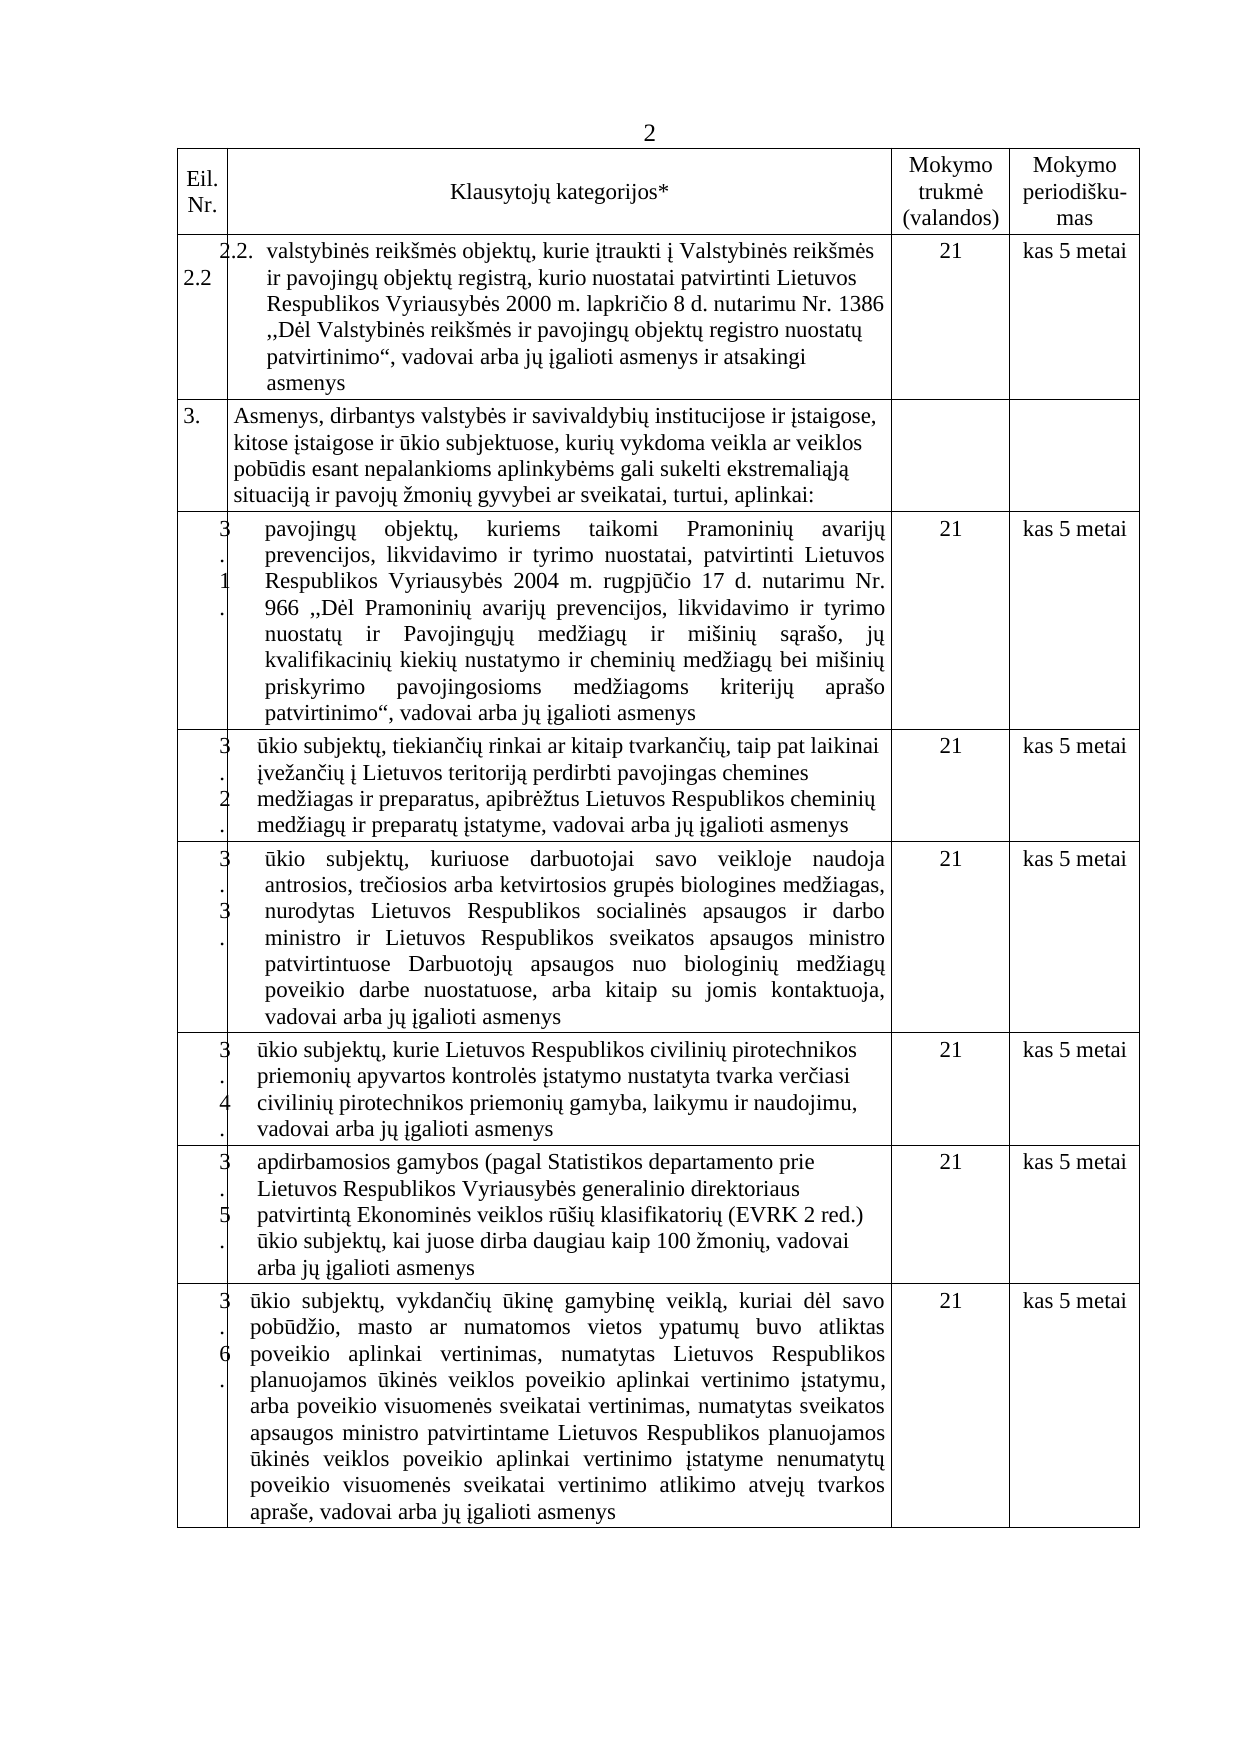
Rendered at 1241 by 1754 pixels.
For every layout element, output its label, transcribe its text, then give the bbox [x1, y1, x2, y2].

table_cell kas 5 metai [1010, 1033, 1139, 1144]
table_cell kas 5 metai [1010, 730, 1139, 841]
table_cell [1010, 400, 1139, 511]
table_cell 2.2 [178, 235, 227, 398]
table_cell pavojingų objektų, kuriems taikomi Pramoninių avarijų prevencijos, likvidavimo ir tyrimo nuostatai, patvirtinti Lietuvos Respublikos Vyriausybės 2004 m. rugpjūčio 17 d. nutarimu Nr. 966 ,,Dėl Pramoninių avarijų prevencijos, likvidavimo ir tyrimo nuostatų ir Pavojingųjų medžiagų ir mišinių sąrašo, jų kvalifikacinių kiekių nustatymo ir cheminių medžiagų bei mišinių priskyrimo pavojingosioms medžiagoms kriterijų aprašo patvirtinimo“, vadovai arba jų įgalioti asmenys [228, 512, 891, 728]
table_cell [892, 400, 1009, 511]
table_cell 21 [892, 1033, 1009, 1144]
table_cell kas 5 metai [1010, 1146, 1139, 1283]
table_cell ūkio subjektų, kurie Lietuvos Respublikos civilinių pirotechnikos priemonių apyvartos kontrolės įstatymo nustatyta tvarka verčiasi civilinių pirotechnikos priemonių gamyba, laikymu ir naudojimu, vadovai arba jų įgalioti asmenys [228, 1033, 891, 1144]
table_cell kas 5 metai [1010, 235, 1139, 398]
table_header Mokymo trukmė (valandos) [892, 149, 1009, 233]
table_cell 21 [892, 512, 1009, 728]
table_header Klausytojų kategorijos* [228, 149, 891, 233]
table_cell 21 [892, 730, 1009, 841]
table_cell [178, 1033, 227, 1144]
table_cell kas 5 metai [1010, 1284, 1139, 1527]
table_cell valstybinės reikšmės objektų, kurie įtraukti į Valstybinės reikšmės ir pavojingų objektų registrą, kurio nuostatai patvirtinti Lietuvos Respublikos Vyriausybės 2000 m. lapkričio 8 d. nutarimu Nr. 1386 ,,Dėl Valstybinės reikšmės ir pavojingų objektų registro nuostatų patvirtinimo“, vadovai arba jų įgalioti asmenys ir atsakingi asmenys [228, 235, 891, 398]
table_header Eil. Nr. [178, 149, 227, 233]
table_cell [178, 512, 227, 728]
table_cell kas 5 metai [1010, 512, 1139, 728]
table_cell ūkio subjektų, kuriuose darbuotojai savo veikloje naudoja antrosios, trečiosios arba ketvirtosios grupės biologines medžiagas, nurodytas Lietuvos Respublikos socialinės apsaugos ir darbo ministro ir Lietuvos Respublikos sveikatos apsaugos ministro patvirtintuose Darbuotojų apsaugos nuo biologinių medžiagų poveikio darbe nuostatuose, arba kitaip su jomis kontaktuoja, vadovai arba jų įgalioti asmenys [228, 842, 891, 1032]
table_cell [178, 1146, 227, 1283]
table_cell Asmenys, dirbantys valstybės ir savivaldybių institucijose ir įstaigose, kitose įstaigose ir ūkio subjektuose, kurių vykdoma veikla ar veiklos pobūdis esant nepalankioms aplinkybėms gali sukelti ekstremaliąją situaciją ir pavojų žmonių gyvybei ar sveikatai, turtui, aplinkai: [228, 400, 891, 511]
table_cell 21 [892, 1284, 1009, 1527]
table_cell 21 [892, 235, 1009, 398]
table_cell [178, 1284, 227, 1527]
table_cell ūkio subjektų, vykdančių ūkinę gamybinę veiklą, kuriai dėl savo pobūdžio, masto ar numatomos vietos ypatumų buvo atliktas poveikio aplinkai vertinimas, numatytas Lietuvos Respublikos planuojamos ūkinės veiklos poveikio aplinkai vertinimo įstatymu, arba poveikio visuomenės sveikatai vertinimas, numatytas sveikatos apsaugos ministro patvirtintame Lietuvos Respublikos planuojamos ūkinės veiklos poveikio aplinkai vertinimo įstatyme nenumatytų poveikio visuomenės sveikatai vertinimo atlikimo atvejų tvarkos apraše, vadovai arba jų įgalioti asmenys [228, 1284, 891, 1527]
table_cell 21 [892, 842, 1009, 1032]
table_cell kas 5 metai [1010, 842, 1139, 1032]
table_cell [178, 730, 227, 841]
table_cell 21 [892, 1146, 1009, 1283]
table_cell 3. [178, 400, 227, 511]
table_cell apdirbamosios gamybos (pagal Statistikos departamento prie Lietuvos Respublikos Vyriausybės generalinio direktoriaus patvirtintą Ekonominės veiklos rūšių klasifikatorių (EVRK 2 red.) ūkio subjektų, kai juose dirba daugiau kaip 100 žmonių, vadovai arba jų įgalioti asmenys [228, 1146, 891, 1283]
table_header Mokymo periodišku­mas [1010, 149, 1139, 233]
table_cell [178, 842, 227, 1032]
table_cell ūkio subjektų, tiekiančių rinkai ar kitaip tvarkančių, taip pat laikinai įvežančių į Lietuvos teritoriją perdirbti pavojingas chemines medžiagas ir preparatus, apibrėžtus Lietuvos Respublikos cheminių medžiagų ir preparatų įstatyme, vadovai arba jų įgalioti asmenys [228, 730, 891, 841]
